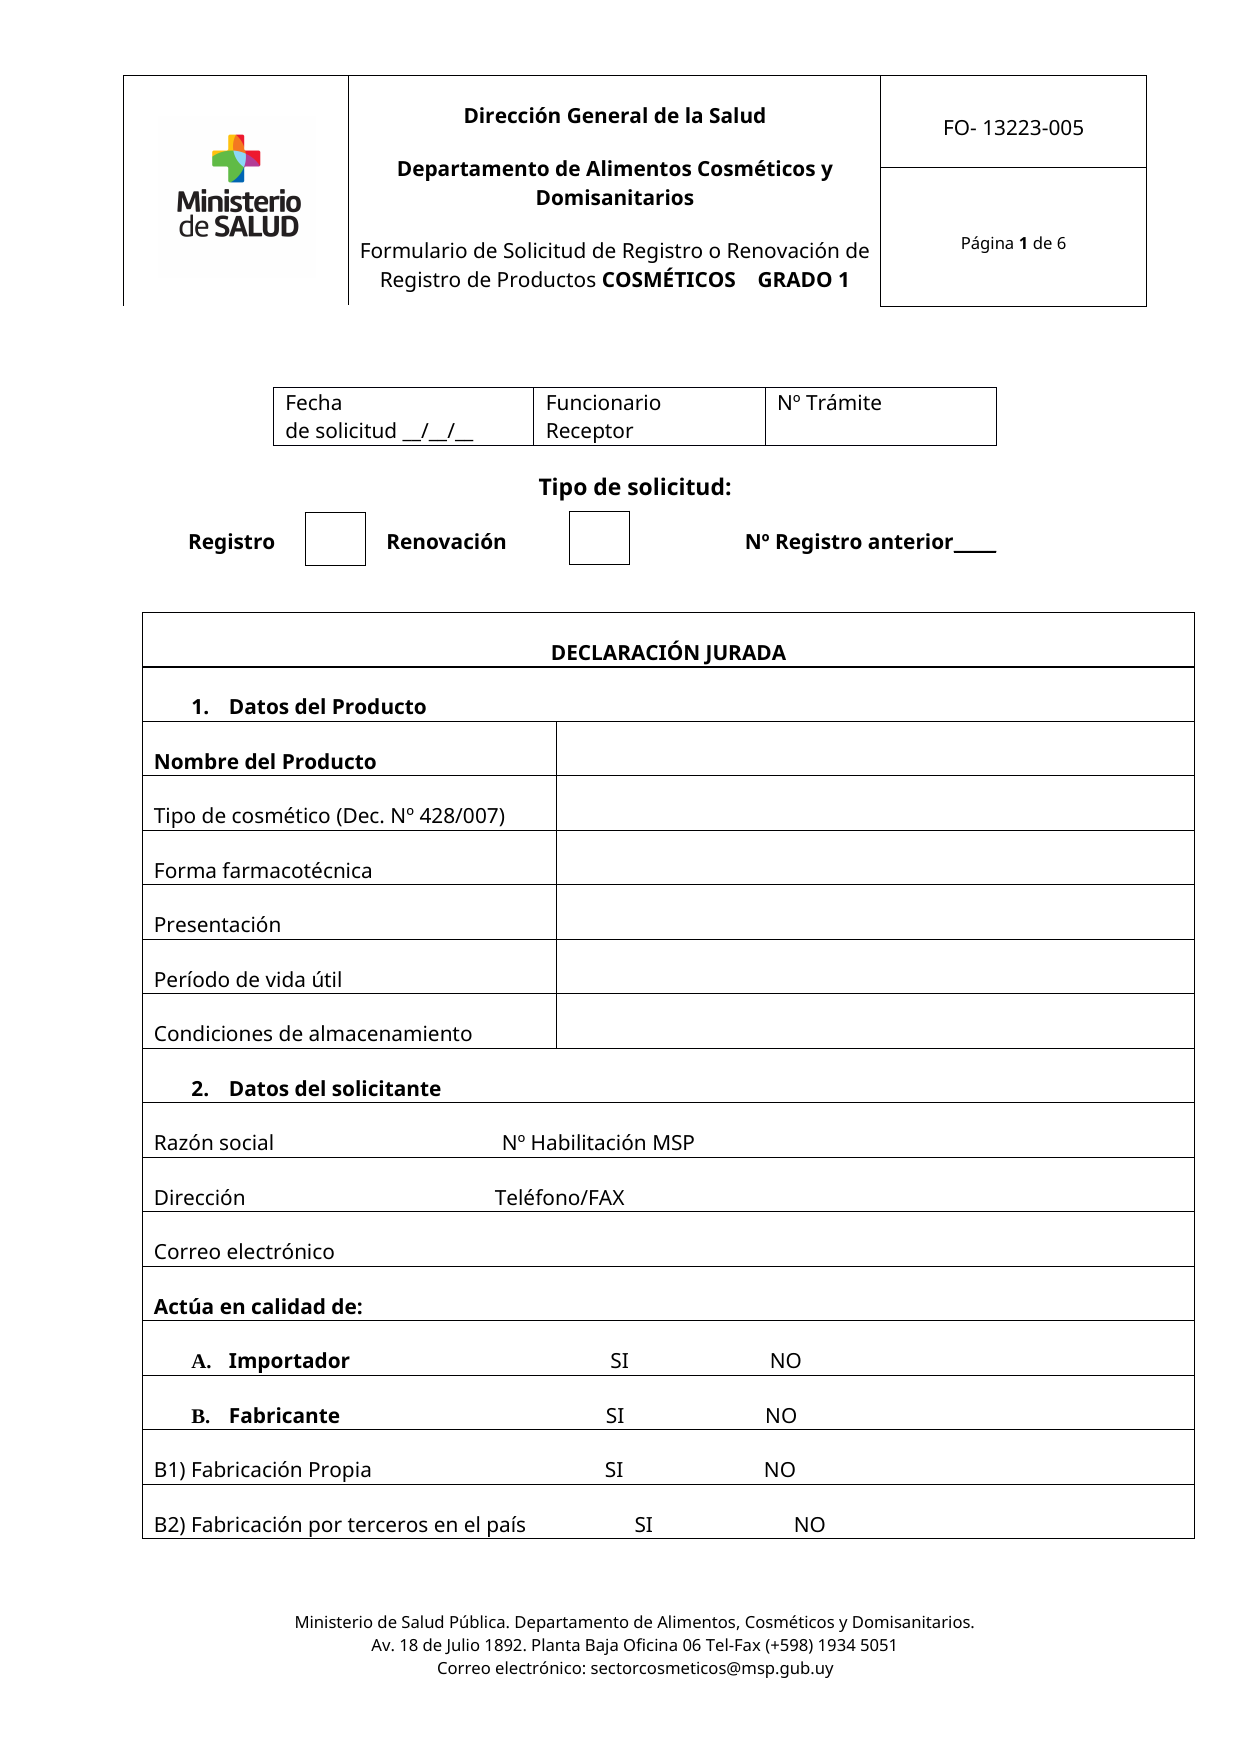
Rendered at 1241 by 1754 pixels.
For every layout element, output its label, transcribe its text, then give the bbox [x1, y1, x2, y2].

table_cell [557, 776, 1194, 830]
table_cell [557, 885, 1194, 939]
table_header Funcionario Receptor [534, 388, 765, 445]
table_cell Tipo de cosmético (Dec. Nº 428/007) [143, 776, 556, 830]
table_header DECLARACIÓN JURADA [143, 613, 1194, 666]
table_cell Condiciones de almacenamiento [143, 994, 556, 1048]
table_cell Período de vida útil [143, 940, 556, 993]
table_cell Forma farmacotécnica [143, 831, 556, 884]
table_cell Correo electrónico [143, 1212, 1194, 1266]
table_cell [557, 722, 1194, 775]
table_header Fecha de solicitud __/__/__ [274, 388, 533, 445]
table_cell B2) Fabricación por terceros en el país SI NO [143, 1485, 1194, 1538]
text Nº Registro anterior_____ [630, 527, 1092, 556]
table_cell Razón social Nº Habilitación MSP [143, 1103, 1194, 1157]
table_cell [557, 940, 1194, 993]
table_cell Actúa en calidad de: [143, 1267, 1194, 1320]
table_cell [557, 831, 1194, 884]
table_cell [557, 994, 1194, 1048]
text Renovación [366, 527, 569, 556]
text Registro [177, 527, 304, 556]
table_cell Importador SI NO [143, 1321, 1194, 1375]
table_cell Datos del solicitante [143, 1049, 1194, 1102]
table_cell Datos del Producto [143, 668, 1194, 721]
text Tipo de solicitud: [177, 471, 1092, 502]
table_cell Presentación [143, 885, 556, 939]
table_cell Nombre del Producto [143, 722, 556, 775]
picture [158, 116, 316, 278]
table_header Nº Trámite [766, 388, 996, 445]
table_cell Dirección Teléfono/FAX [143, 1158, 1194, 1211]
table_cell Fabricante SI NO [143, 1376, 1194, 1429]
table_cell B1) Fabricación Propia SI NO [143, 1430, 1194, 1484]
